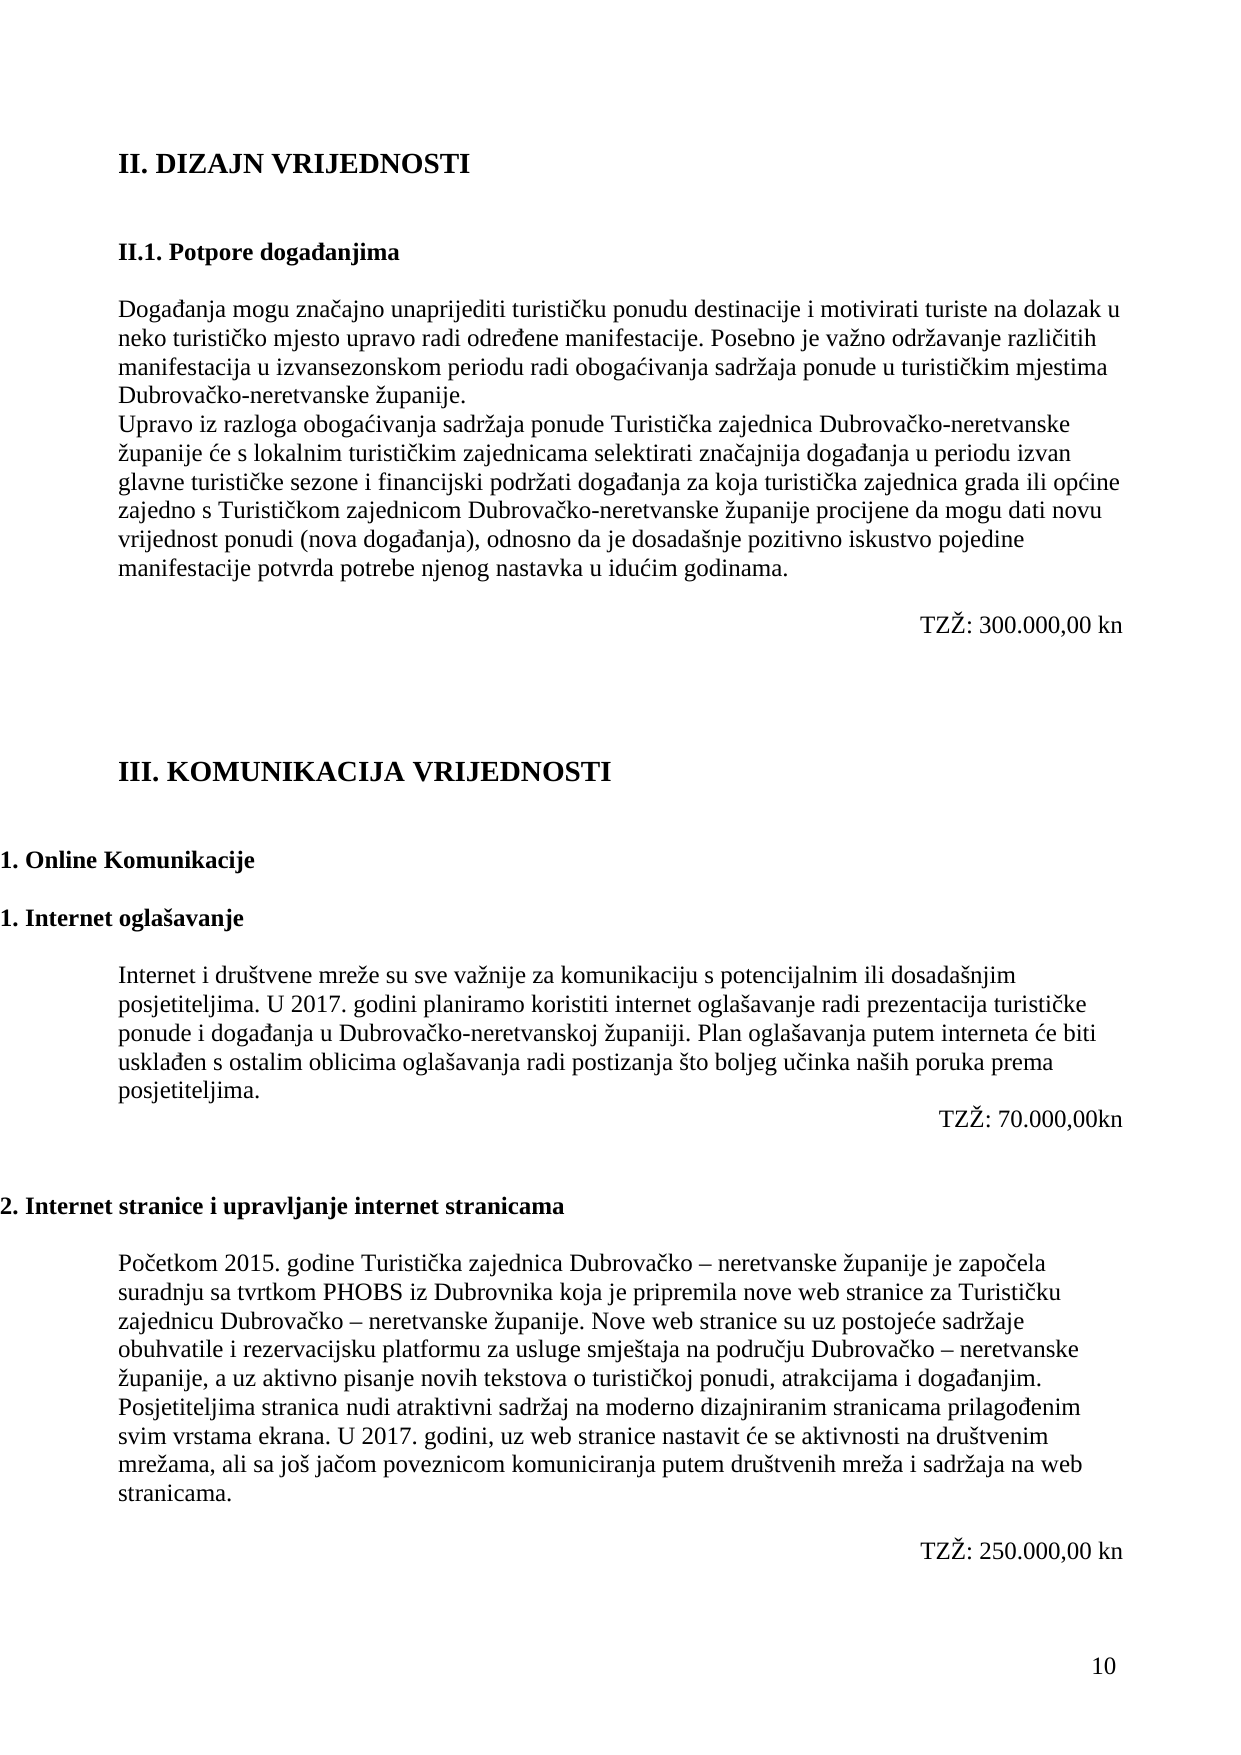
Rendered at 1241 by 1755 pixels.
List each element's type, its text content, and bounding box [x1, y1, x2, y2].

text glavne turističke sezone i financijski podržati događanja za koja turistička zajednica grada ili općine zajedno s Turističkom zajednicom Dubrovačko-neretvanske županije procijene da mogu dati novu vrijednost ponudi (nova događanja), odnosno da je dosadašnje pozitivno iskustvo pojedine [118, 467, 1123, 553]
text Posjetiteljima stranica nudi atraktivni sadržaj na moderno dizajniranim stranicama prilagođenim svim vrstama ekrana. U 2017. godini, uz web stranice nastavit će se aktivnosti na društvenim mrežama, ali sa još jačom poveznicom komuniciranja putem društvenih mreža i sadržaja na web stranicama. [118, 1392, 1102, 1507]
text manifestacije potvrda potrebe njenog nastavka u idućim godinama. [118, 553, 1216, 582]
list Internet oglašavanje [0, 903, 1216, 932]
text TZŽ: 70.000,00kn [25, 1104, 1123, 1133]
text TZŽ: 300.000,00 kn [25, 611, 1123, 639]
list Internet stranice i upravljanje internet stranicama [0, 1191, 1216, 1219]
list DIZAJN VRIJEDNOSTI [118, 146, 1216, 179]
text TZŽ: 250.000,00 kn [25, 1536, 1123, 1564]
text Događanja mogu značajno unaprijediti turističku ponudu destinacije i motivirati turiste na dolazak u neko turističko mjesto upravo radi određene manifestacije. Posebno je važno održavanje različitih manifestacija u izvansezonskom periodu radi obogaćivanja sadržaja ponude u turističkim mjestima Dubrovačko-neretvanske županije. [118, 294, 1121, 409]
text Početkom 2015. godine Turistička zajednica Dubrovačko – neretvanske županije je započela suradnju sa tvrtkom PHOBS iz Dubrovnika koja je pripremila nove web stranice za Turističku zajednicu Dubrovačko – neretvanske županije. Nove web stranice su uz postojeće sadržaje obuhvatile i rezervacijsku platformu za usluge smještaja na području Dubrovačko – neretvanske županije, a uz aktivno pisanje novih tekstova o turističkoj ponudi, atrakcijama i događanjim. [118, 1248, 1082, 1392]
list KOMUNIKACIJA VRIJEDNOSTI [118, 754, 1216, 788]
text Internet i društvene mreže su sve važnije za komunikaciju s potencijalnim ili dosadašnjim posjetiteljima. U 2017. godini planiramo koristiti internet oglašavanje radi prezentacija turističke ponude i događanja u Dubrovačko-neretvanskoj županiji. Plan oglašavanja putem interneta će biti usklađen s ostalim oblicima oglašavanja radi postizanja što boljeg učinka naših poruka prema posjetiteljima. [118, 961, 1099, 1104]
subtitle II.1. Potpore događanjima [118, 237, 1216, 266]
list Online Komunikacije [0, 845, 1216, 874]
text Upravo iz razloga obogaćivanja sadržaja ponude Turistička zajednica Dubrovačko-neretvanske županije će s lokalnim turističkim zajednicama selektirati značajnija događanja u periodu izvan [118, 409, 1072, 467]
